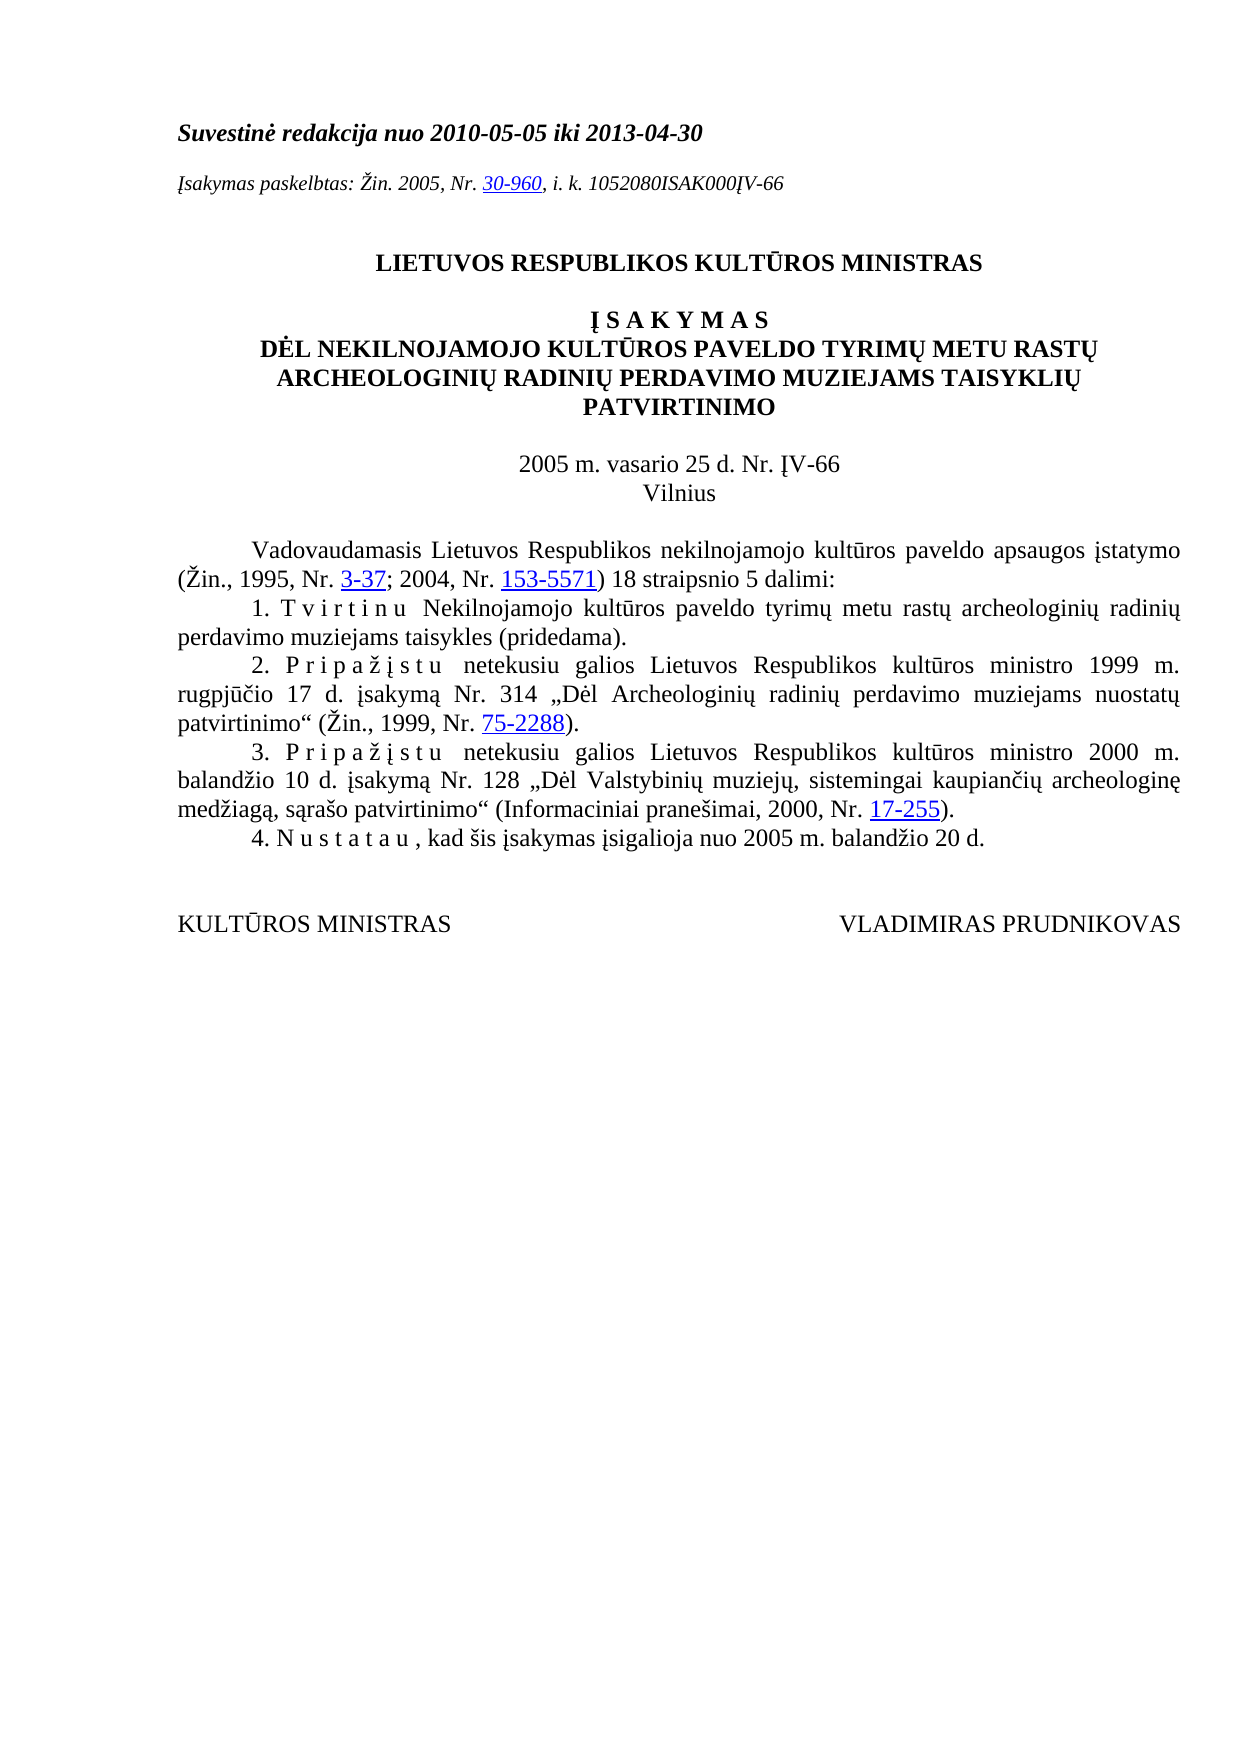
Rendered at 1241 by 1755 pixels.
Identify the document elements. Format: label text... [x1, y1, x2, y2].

text 1. Tvirtinu Nekilnojamojo kultūros paveldo tyrimų metu rastų archeologinių radinių perdavimo muziejams taisykles (pridedama). [177, 593, 1181, 650]
text Į S A K Y M A S [177, 305, 1181, 334]
text 2005 m. vasario 25 d. Nr. ĮV-66 [177, 449, 1181, 478]
text Suvestinė redakcija nuo 2010-05-05 iki 2013-04-30 [177, 118, 1181, 147]
text Vadovaudamasis Lietuvos Respublikos nekilnojamojo kultūros paveldo apsaugos įstatymo (Žin., 1995, Nr. 3-37; 2004, Nr. 153-5571) 18 straipsnio 5 dalimi: [177, 535, 1181, 593]
text DĖL NEKILNOJAMOJO KULTŪROS PAVELDO TYRIMŲ METU RASTŲ ARCHEOLOGINIŲ RADINIŲ PERDAVIMO MUZIEJAMS TAISYKLIŲ PATVIRTINIMO [177, 334, 1181, 420]
text LIETUVOS RESPUBLIKOS KULTŪROS MINISTRAS [177, 248, 1181, 277]
text 4. Nustatau, kad šis įsakymas įsigalioja nuo 2005 m. balandžio 20 d. [177, 823, 1181, 852]
text Vilnius [177, 478, 1181, 507]
text KULTŪROS MINISTRAS VLADIMIRAS PRUDNIKOVAS [177, 909, 1181, 938]
text 2. Pripažįstu netekusiu galios Lietuvos Respublikos kultūros ministro 1999 m. rugpjūčio 17 d. įsakymą Nr. 314 „Dėl Archeologinių radinių perdavimo muziejams nuostatų patvirtinimo“ (Žin., 1999, Nr. 75-2288). [177, 650, 1181, 737]
text 3. Pripažįstu netekusiu galios Lietuvos Respublikos kultūros ministro 2000 m. balandžio 10 d. įsakymą Nr. 128 „Dėl Valstybinių muziejų, sistemingai kaupiančių archeologinę medžiagą, sąrašo patvirtinimo“ (Informaciniai pranešimai, 2000, Nr. 17-255). [177, 737, 1181, 823]
text Įsakymas paskelbtas: Žin. 2005, Nr. 30-960, i. k. 1052080ISAK000ĮV-66 [177, 171, 1181, 195]
